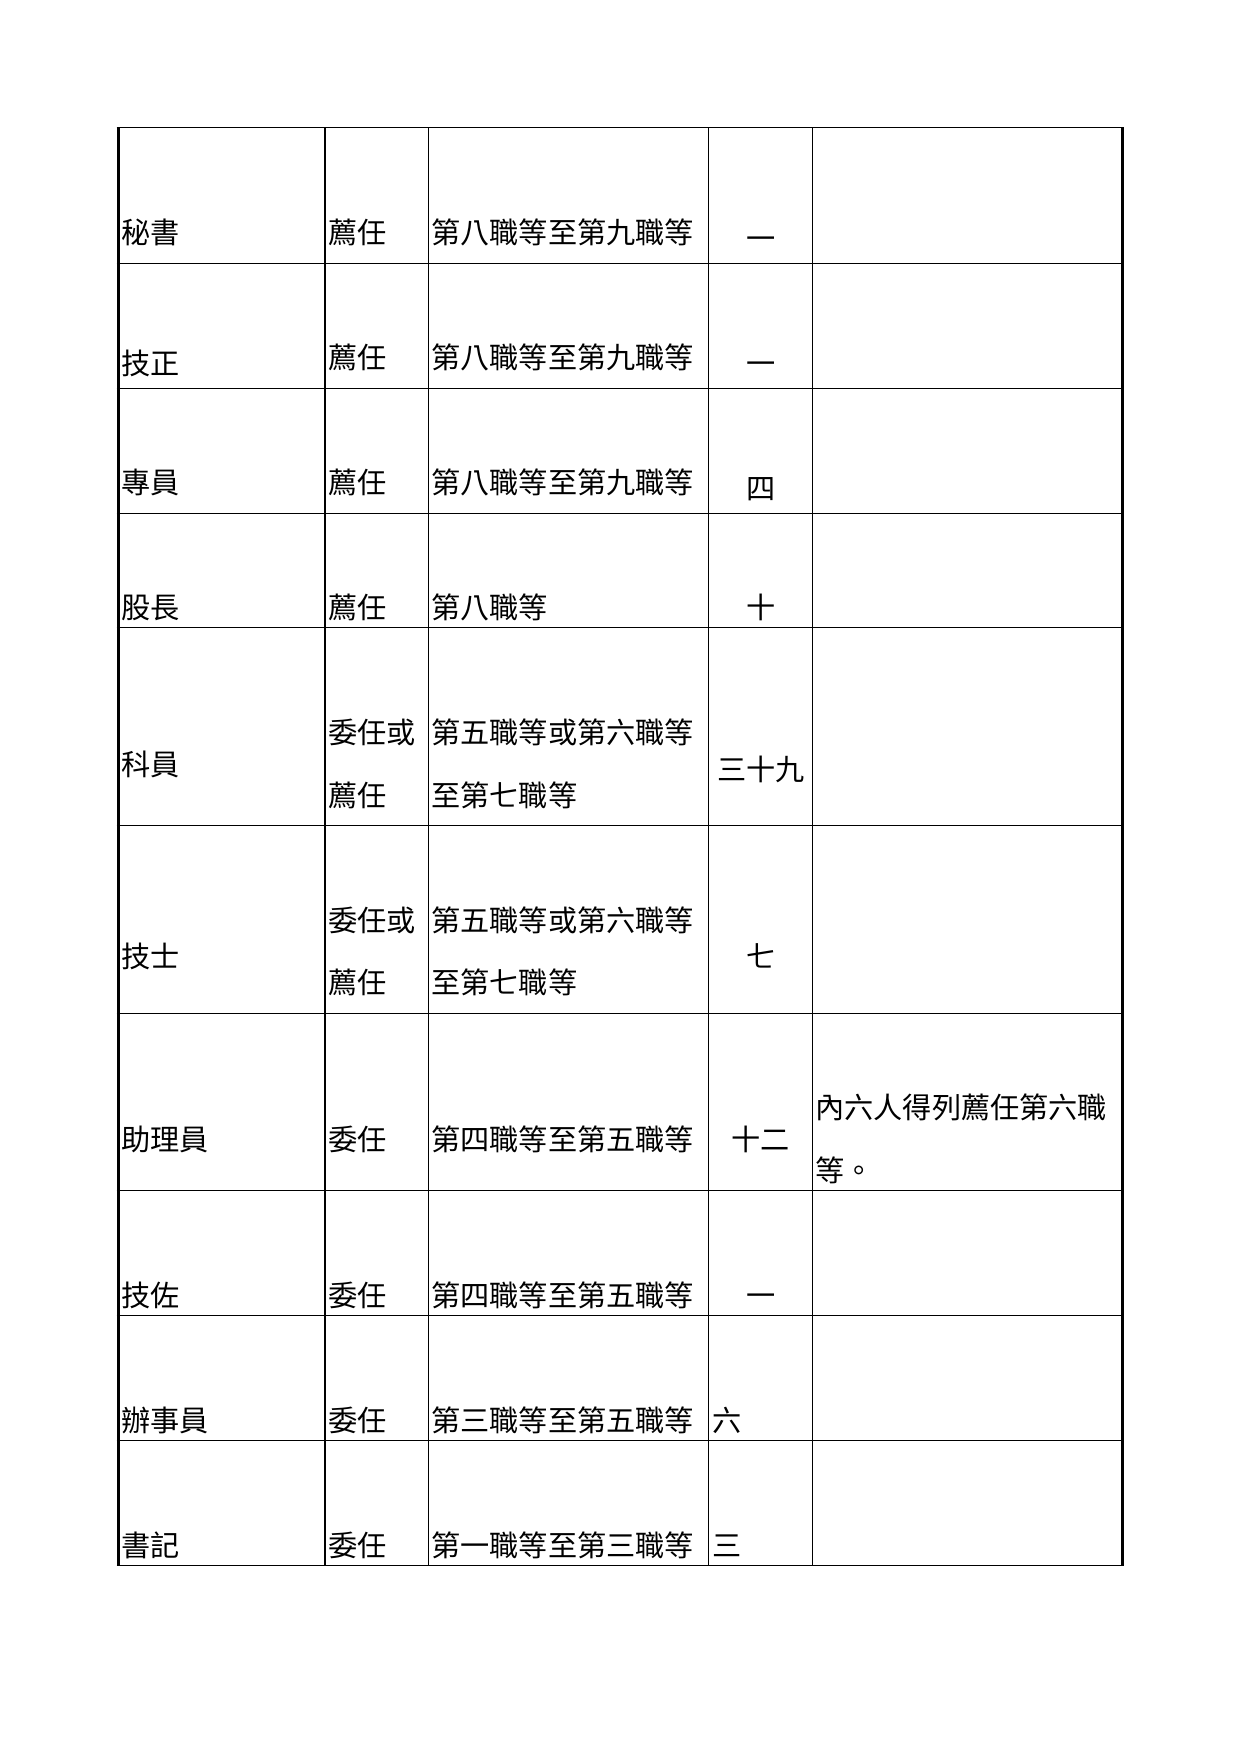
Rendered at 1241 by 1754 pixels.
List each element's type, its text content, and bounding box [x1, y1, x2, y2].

table_cell [813, 1316, 1121, 1439]
table_cell 薦任 [326, 389, 428, 512]
table_cell [813, 826, 1121, 1012]
table_cell 一 [709, 264, 812, 387]
table_cell 十 [709, 514, 812, 627]
table_cell 技士 [120, 826, 324, 1012]
table_cell 股長 [120, 514, 324, 627]
table_cell [813, 514, 1121, 627]
table_cell 第一職等至第三職等 [429, 1441, 708, 1564]
table_cell 委任 [326, 1014, 428, 1189]
table_cell 委任 [326, 1316, 428, 1439]
table_cell 薦任 [326, 128, 428, 262]
table_cell 委任或薦任 [326, 826, 428, 1012]
table_cell [813, 1191, 1121, 1314]
table_cell 三 [709, 1441, 812, 1564]
table_cell 三十九 [709, 628, 812, 825]
table_cell 技佐 [120, 1191, 324, 1314]
table_cell 薦任 [326, 264, 428, 387]
table_cell 十二 [709, 1014, 812, 1189]
table_cell 第八職等至第九職等 [429, 128, 708, 262]
table_cell 一 [709, 1191, 812, 1314]
table_cell 第八職等至第九職等 [429, 264, 708, 387]
table_cell 第三職等至第五職等 [429, 1316, 708, 1439]
table_cell 辦事員 [120, 1316, 324, 1439]
table_cell 一 [709, 128, 812, 262]
table_cell 第四職等至第五職等 [429, 1014, 708, 1189]
table_cell 委任 [326, 1441, 428, 1564]
table_cell [813, 264, 1121, 387]
table_cell 第五職等或第六職等至第七職等 [429, 628, 708, 825]
table_cell [813, 128, 1121, 262]
table_cell [813, 628, 1121, 825]
table_cell 第五職等或第六職等至第七職等 [429, 826, 708, 1012]
table_cell 秘書 [120, 128, 324, 262]
table_cell 六 [709, 1316, 812, 1439]
table_cell 專員 [120, 389, 324, 512]
table_cell 四 [709, 389, 812, 512]
table_cell 第八職等 [429, 514, 708, 627]
table_cell 第八職等至第九職等 [429, 389, 708, 512]
table_cell 委任或薦任 [326, 628, 428, 825]
table_cell 科員 [120, 628, 324, 825]
table_cell 第四職等至第五職等 [429, 1191, 708, 1314]
table_cell 技正 [120, 264, 324, 387]
table_cell 助理員 [120, 1014, 324, 1189]
table_cell 薦任 [326, 514, 428, 627]
table_cell [813, 389, 1121, 512]
table_cell 委任 [326, 1191, 428, 1314]
table_cell [813, 1441, 1121, 1564]
table_cell 內六人得列薦任第六職等。 [813, 1014, 1121, 1189]
table_cell 七 [709, 826, 812, 1012]
table_cell 書記 [120, 1441, 324, 1564]
